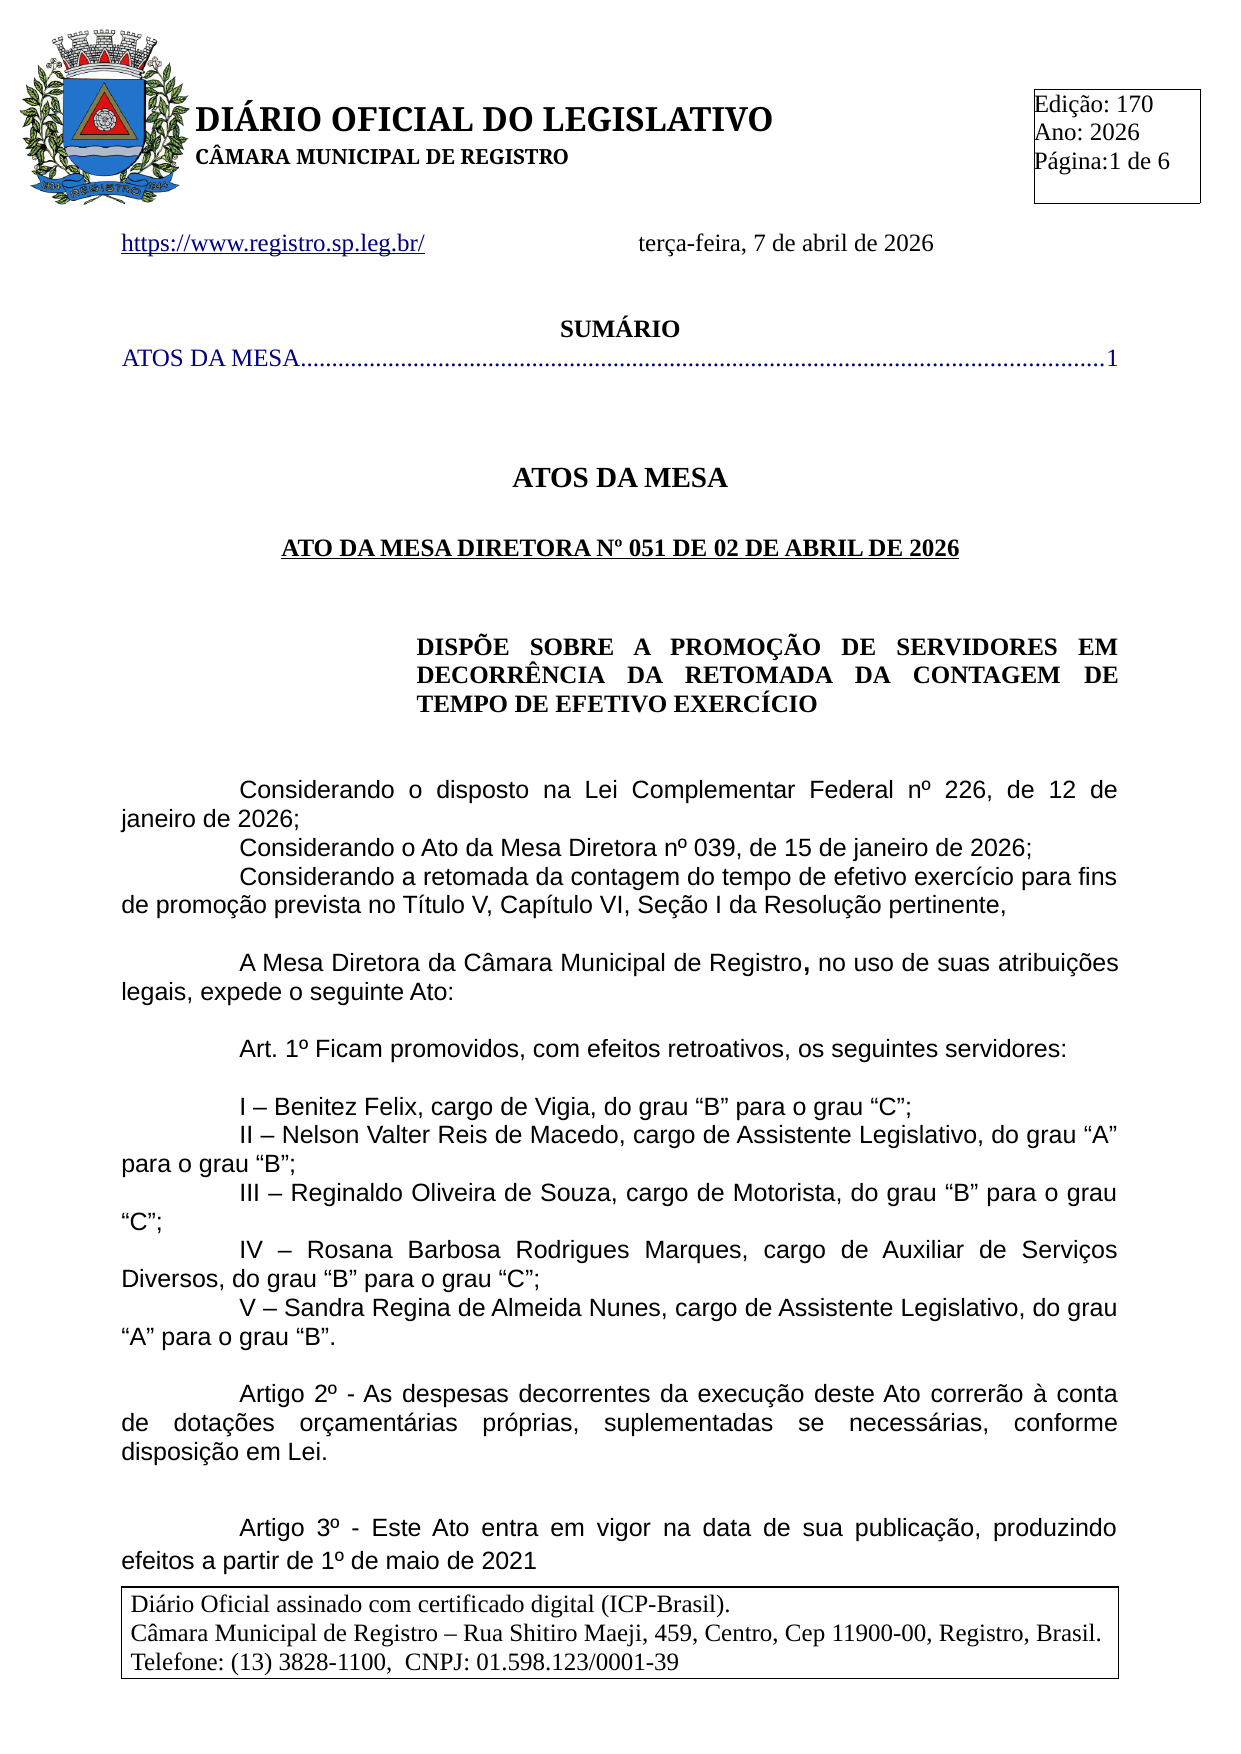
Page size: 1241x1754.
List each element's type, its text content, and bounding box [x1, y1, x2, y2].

text Considerando a retomada da contagem do tempo de efetivo exercício para fins de promoção prevista no Título V, Capítulo VI, Seção I da Resolução pertinente, [121, 862, 1119, 919]
text SUMÁRIO [121, 314, 1119, 343]
text ATOS DA MESA [121, 460, 1119, 494]
text II – Nelson Valter Reis de Macedo, cargo de Assistente Legislativo, do grau “A” para o grau “B”; [121, 1121, 1119, 1178]
text Considerando o disposto na Lei Complementar Federal nº 226, de 12 de janeiro de 2026; [121, 776, 1119, 833]
text Considerando o Ato da Mesa Diretora nº 039, de 15 de janeiro de 2026; [121, 833, 1119, 862]
text Artigo 2º - As despesas decorrentes da execução deste Ato correrão à conta de dotações orçamentárias próprias, suplementadas se necessárias, conforme disposição em Lei. [121, 1379, 1119, 1466]
text ATOS DA MESA 1 [121, 343, 1119, 372]
text ATO DA MESA DIRETORA Nº 051 DE 02 DE ABRIL DE 2026 [121, 533, 1119, 562]
text IV – Rosana Barbosa Rodrigues Marques, cargo de Auxiliar de Serviços Diversos, do grau “B” para o grau “C”; [121, 1236, 1119, 1293]
picture [15, 23, 194, 210]
text A Mesa Diretora da Câmara Municipal de Registro, no uso de suas atribuições legais, expede o seguinte Ato: [121, 948, 1119, 1006]
text Artigo 3º - Este Ato entra em vigor na data de sua publicação, produzindo efeitos a partir de 1º de maio de 2021 [121, 1513, 1119, 1575]
text Art. 1º Ficam promovidos, com efeitos retroativos, os seguintes servidores: [121, 1034, 1119, 1063]
text I – Benitez Felix, cargo de Vigia, do grau “B” para o grau “C”; [121, 1092, 1119, 1121]
text III – Reginaldo Oliveira de Souza, cargo de Motorista, do grau “B” para o grau “C”; [121, 1178, 1119, 1236]
text DISPÕE SOBRE A PROMOÇÃO DE SERVIDORES EM DECORRÊNCIA DA RETOMADA DA CONTAGEM DE TEMPO DE EFETIVO EXERCÍCIO [416, 632, 1119, 718]
text V – Sandra Regina de Almeida Nunes, cargo de Assistente Legislativo, do grau “A” para o grau “B”. [121, 1293, 1119, 1351]
